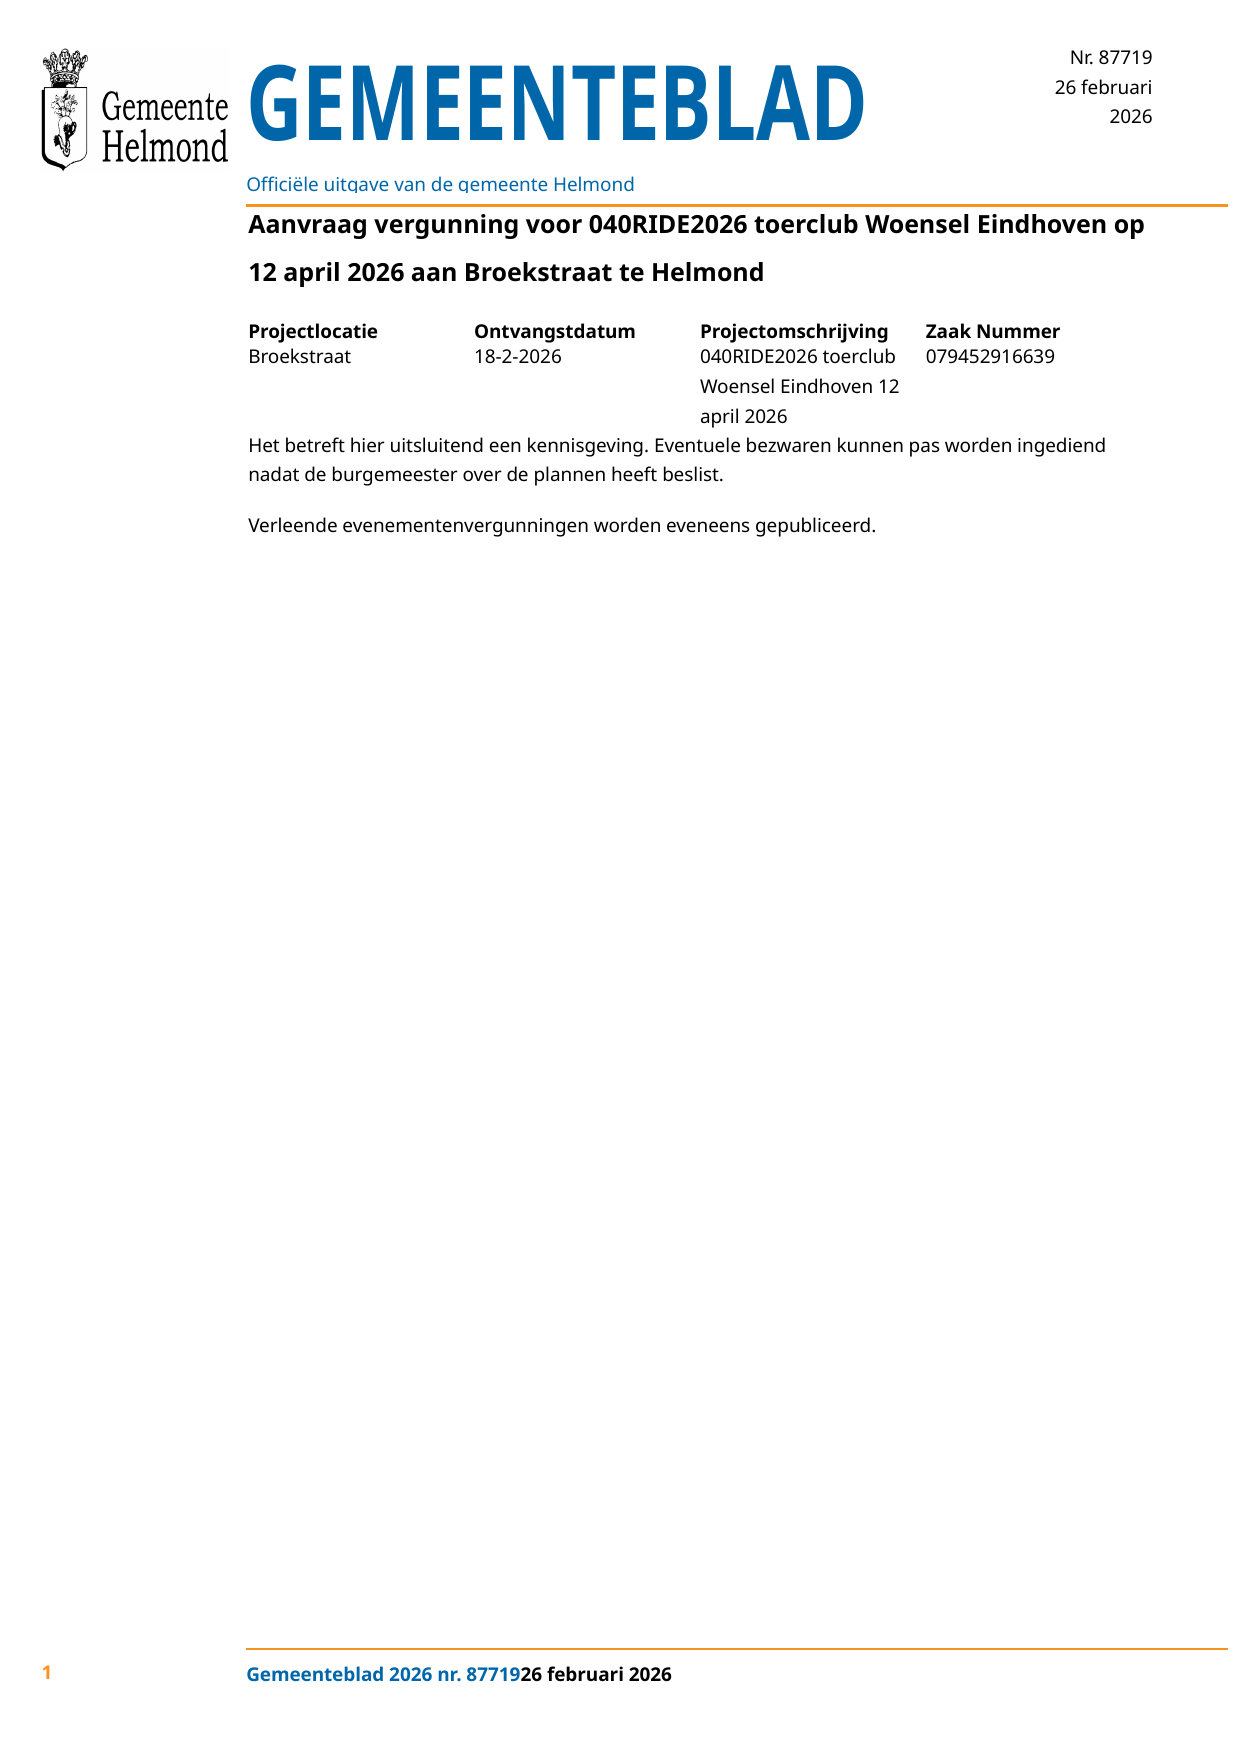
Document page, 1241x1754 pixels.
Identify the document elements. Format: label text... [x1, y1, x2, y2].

table_cell 079452916639 [926, 344, 1152, 429]
text Aanvraag vergunning voor 040RIDE2026 toerclub Woensel Eindhoven op 12 april 2026 aan Broekstraat te Helmond [248, 207, 1152, 288]
table_cell 040RIDE2026 toerclub Woensel Eindhoven 12 april 2026 [700, 344, 926, 429]
table_cell 18-2-2026 [474, 344, 700, 429]
picture [41, 47, 231, 172]
table_cell Broekstraat [248, 344, 474, 429]
table_header Projectlocatie [248, 318, 474, 344]
table_header Ontvangstdatum [474, 318, 700, 344]
table_header Projectomschrijving [700, 318, 926, 344]
text Het betreft hier uitsluitend een kennisgeving. Eventuele bezwaren kunnen pas worden ingediend nadat de burgemeester over de plannen heeft beslist. [248, 432, 1152, 487]
text Verleende evenementenvergunningen worden eveneens gepubliceerd. [248, 512, 1152, 538]
table_header Zaak Nummer [926, 318, 1152, 344]
